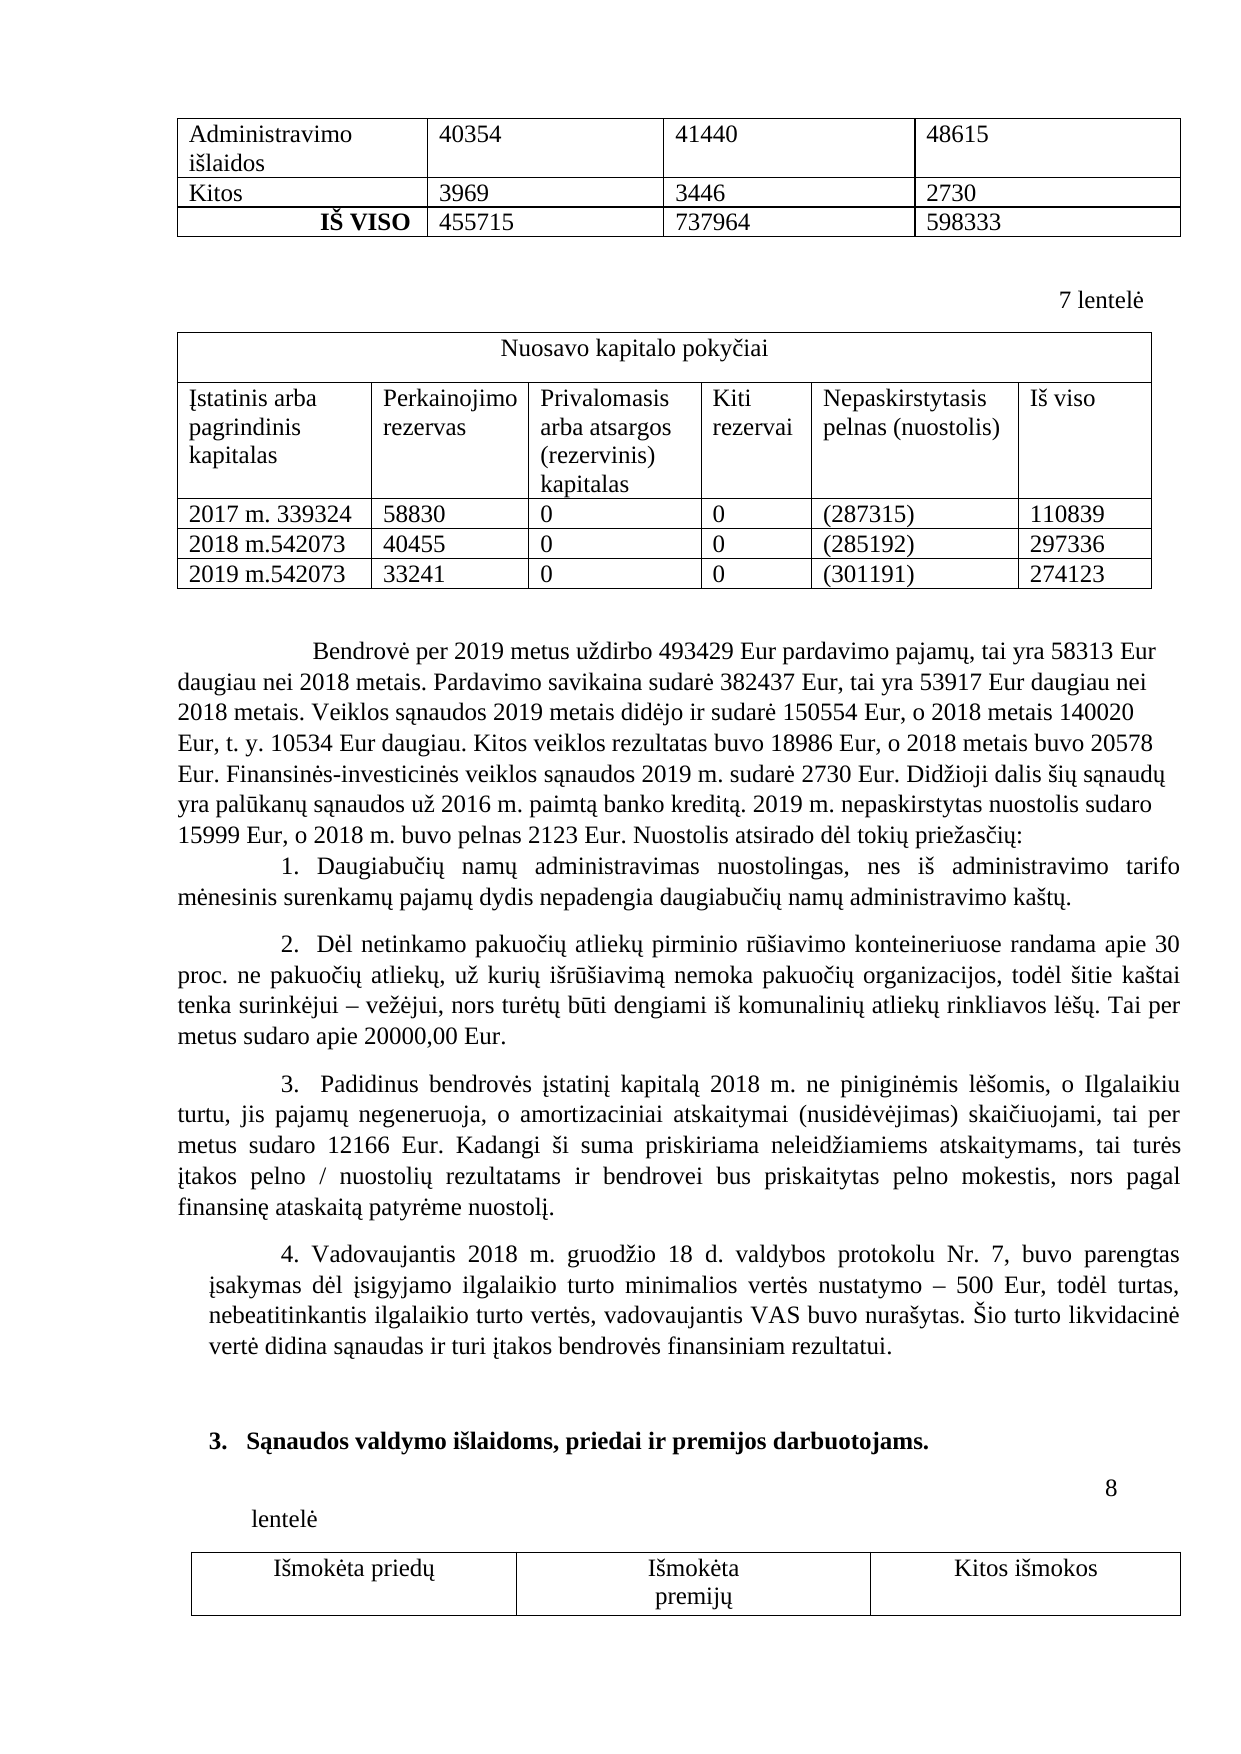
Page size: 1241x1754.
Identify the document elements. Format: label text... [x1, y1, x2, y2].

table_cell (287315) [812, 499, 1018, 528]
table_cell Iš viso [1019, 383, 1151, 498]
table_cell 0 [702, 499, 811, 528]
text 7 lentelė [177, 285, 1181, 313]
table_cell 3446 [664, 178, 914, 206]
table_header Kitos išmokos [871, 1553, 1180, 1614]
table_cell 40354 [428, 119, 663, 177]
text 1. Daugiabučių namų administravimas nuostolingas, nes iš administravimo tarifo mėnesinis surenkamų pajamų dydis nepadengia daugiabučių namų administravimo kaštų. [177, 851, 1181, 911]
table_cell Kitos [178, 178, 427, 206]
list Sąnaudos valdymo išlaidoms, priedai ir premijos darbuotojams. [208, 1426, 1181, 1455]
table_cell 455715 [428, 208, 663, 236]
table_cell Perkainojimo rezervas [372, 383, 528, 498]
table_header Nuosavo kapitalo pokyčiai [178, 333, 1151, 382]
table_cell 2018 m.542073 [178, 529, 371, 558]
table_cell 737964 [664, 208, 914, 236]
table_cell (285192) [812, 529, 1018, 558]
table_cell 598333 [916, 208, 1180, 236]
text 2. Dėl netinkamo pakuočių atliekų pirminio rūšiavimo konteineriuose randama apie 30 proc. ne pakuočių atliekų, už kurių išrūšiavimą nemoka pakuočių organizacijos, todėl šitie kaštai tenka surinkėjui – vežėjui, nors turėtų būti dengiami iš komunalinių atliekų rinkliavos lėšų. Tai per metus sudaro apie 20000,00 Eur. [177, 929, 1181, 1050]
table_cell 0 [529, 499, 701, 528]
table_cell Įstatinis arba pagrindinis kapitalas [178, 383, 371, 498]
table_cell Nepaskirstytasis pelnas (nuostolis) [812, 383, 1018, 498]
table_header Išmokėta premijų [517, 1553, 870, 1614]
text 3. Padidinus bendrovės įstatinį kapitalą 2018 m. ne piniginėmis lėšomis, o Ilgalaikiu turtu, jis pajamų negeneruoja, o amortizaciniai atskaitymai (nusidėvėjimas) skaičiuojami, tai per metus sudaro 12166 Eur. Kadangi ši suma priskiriama neleidžiamiems atskaitymams, tai turės įtakos pelno / nuostolių rezultatams ir bendrovei bus priskaitytas pelno mokestis, nors pagal finansinę ataskaitą patyrėme nuostolį. [177, 1069, 1181, 1220]
table_cell (301191) [812, 559, 1018, 587]
table_cell 33241 [372, 559, 528, 587]
table_cell 48615 [916, 119, 1180, 177]
table_cell 2730 [916, 178, 1180, 206]
table_cell IŠ VISO [178, 208, 427, 236]
table_cell 110839 [1019, 499, 1151, 528]
table_cell 0 [702, 529, 811, 558]
table_cell Administravimo išlaidos [178, 119, 427, 177]
table_cell 2019 m.542073 [178, 559, 371, 587]
table_header Išmokėta priedų [192, 1553, 516, 1614]
table_cell 58830 [372, 499, 528, 528]
table_cell 0 [529, 559, 701, 587]
text Bendrovė per 2019 metus uždirbo 493429 Eur pardavimo pajamų, tai yra 58313 Eur daugiau nei 2018 metais. Pardavimo savikaina sudarė 382437 Eur, tai yra 53917 Eur daugiau nei 2018 metais. Veiklos sąnaudos 2019 metais didėjo ir sudarė 150554 Eur, o 2018 metais 140020 Eur, t. y. 10534 Eur daugiau. Kitos veiklos rezultatas buvo 18986 Eur, o 2018 metais buvo 20578 Eur. Finansinės-investicinės veiklos sąnaudos 2019 m. sudarė 2730 Eur. Didžioji dalis šių sąnaudų yra palūkanų sąnaudos už 2016 m. paimtą banko kreditą. 2019 m. nepaskirstytas nuostolis sudaro 15999 Eur, o 2018 m. buvo pelnas 2123 Eur. Nuostolis atsirado dėl tokių priežasčių: [177, 636, 1181, 849]
table_cell Kiti rezervai [702, 383, 811, 498]
table_cell Privalomasis arba atsargos (rezervinis) kapitalas [529, 383, 701, 498]
table_cell 41440 [664, 119, 914, 177]
text 4. Vadovaujantis 2018 m. gruodžio 18 d. valdybos protokolu Nr. 7, buvo parengtas įsakymas dėl įsigyjamo ilgalaikio turto minimalios vertės nustatymo – 500 Eur, todėl turtas, nebeatitinkantis ilgalaikio turto vertės, vadovaujantis VAS buvo nurašytas. Šio turto likvidacinė vertė didina sąnaudas ir turi įtakos bendrovės finansiniam rezultatui. [208, 1239, 1181, 1360]
table_cell 0 [702, 559, 811, 587]
text 8 lentelė [207, 1473, 1181, 1533]
table_cell 0 [529, 529, 701, 558]
table_cell 40455 [372, 529, 528, 558]
table_cell 297336 [1019, 529, 1151, 558]
table_cell 3969 [428, 178, 663, 206]
table_cell 274123 [1019, 559, 1151, 587]
table_cell 2017 m. 339324 [178, 499, 371, 528]
